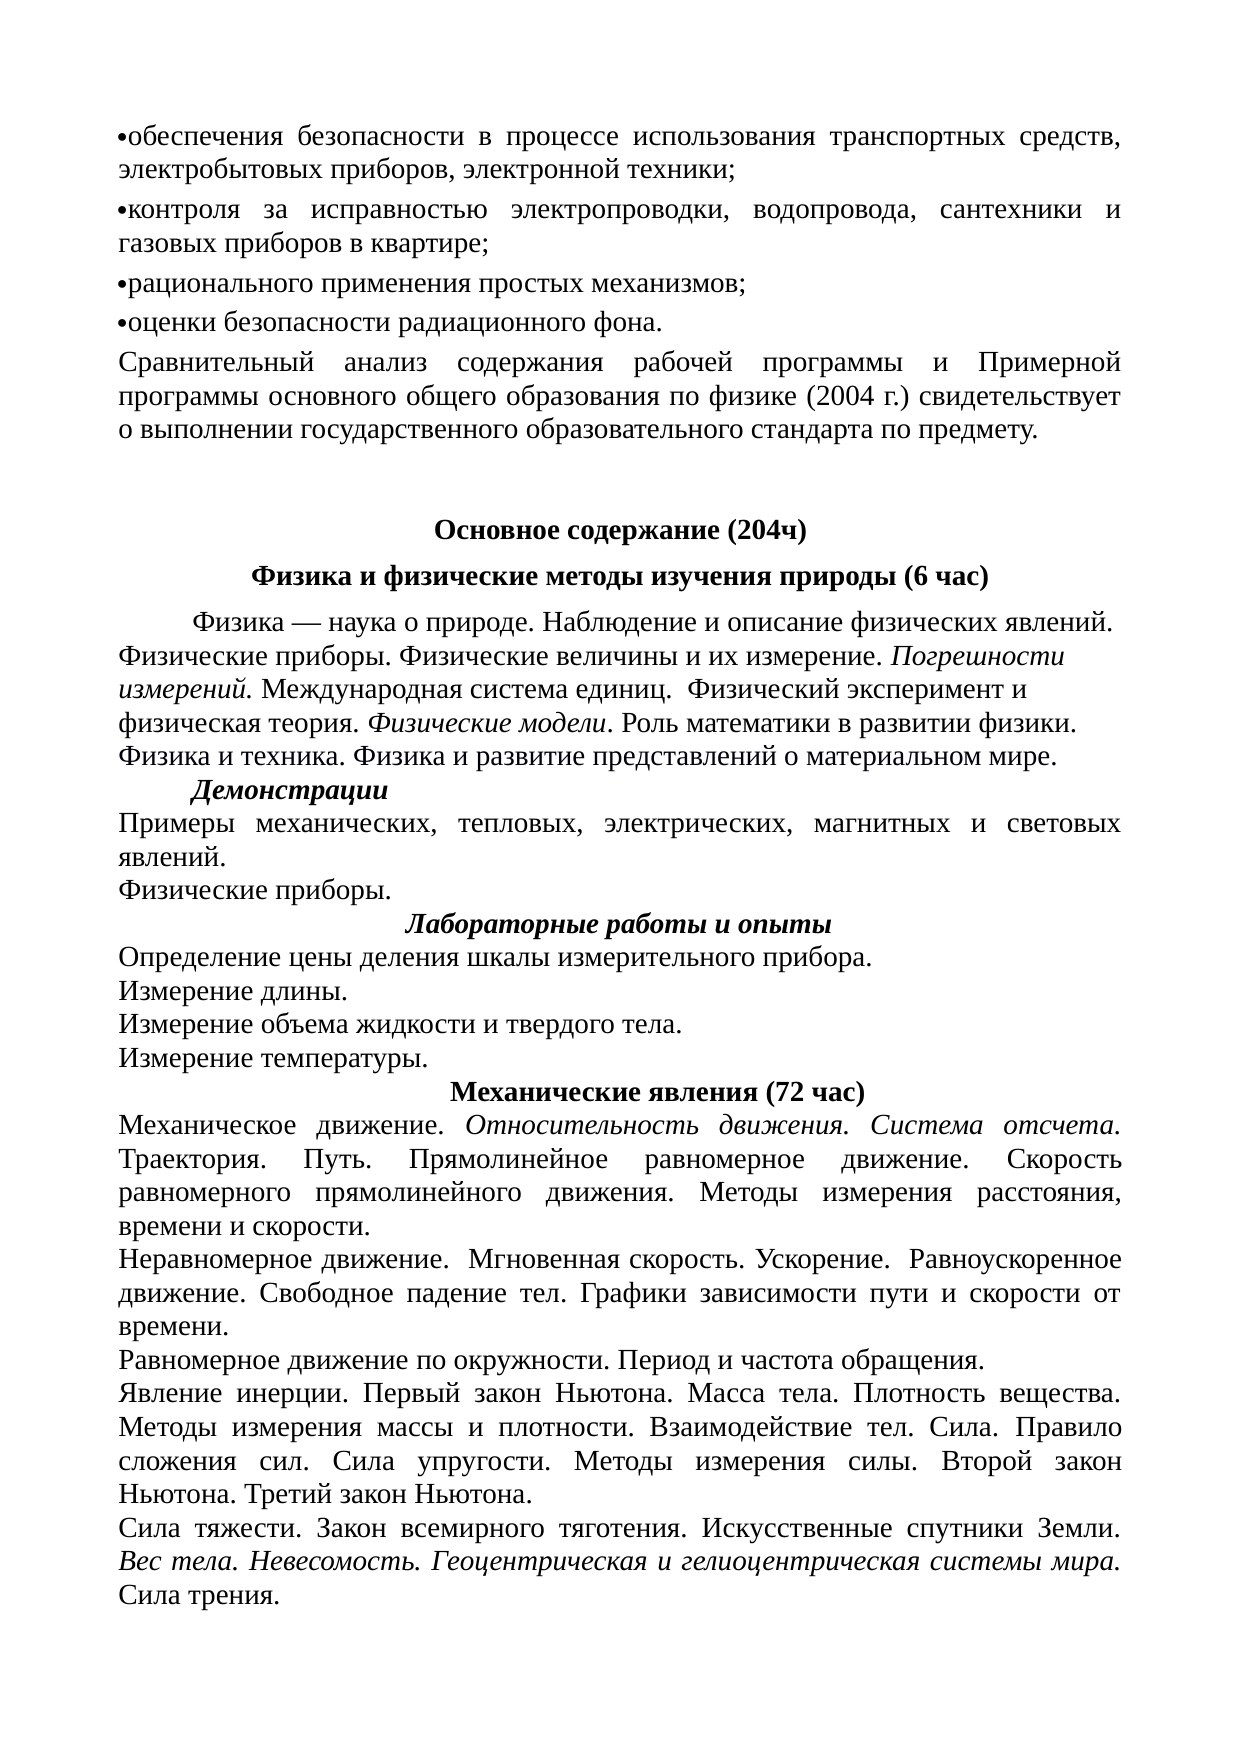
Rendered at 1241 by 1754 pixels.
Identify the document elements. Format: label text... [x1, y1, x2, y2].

text Примеры механических, тепловых, электрических, магнитных и световых явлений. [118, 805, 1122, 872]
text Механическое движение. Относительность движения. Система отсчета. Траектория. Путь. Прямолинейное равномерное движение. Скорость равномерного прямолинейного движения. Методы измерения расстояния, времени и скорости. [118, 1107, 1122, 1241]
text Измерение объема жидкости и твердого тела. [118, 1007, 1122, 1040]
text Демонстрации [118, 772, 1122, 805]
text Лабораторные работы и опыты [118, 906, 1122, 939]
text Физика — наука о природе. Наблюдение и описание физических явлений. Физические приборы. Физические величины и их измерение. Погрешности измерений. Международная система единиц. Физический эксперимент и физическая теория. Физические модели. Роль математики в развитии физики. Физика и техника. Физика и развитие представлений о материальном мире. [118, 604, 1122, 772]
text Механические явления (72 час) [118, 1074, 1122, 1107]
subtitle Физика и физические методы изучения природы (6 час) [118, 558, 1122, 592]
text Неравномерное движение. Мгновенная скорость. Ускорение. Равноускоренное движение. Свободное падение тел. Графики зависимости пути и скорости от времени. [118, 1241, 1122, 1342]
text Сравнительный анализ содержания рабочей программы и Примерной программы основного общего образования по физике (2004 г.) свидетельствует о выполнении государственного образовательного стандарта по предмету. [118, 344, 1122, 445]
text Измерение температуры. [118, 1040, 1122, 1074]
text Равномерное движение по окружности. Период и частота обращения. [118, 1342, 1122, 1376]
text Определение цены деления шкалы измерительного прибора. [118, 939, 1122, 973]
text Физические приборы. [118, 872, 1122, 906]
text Явление инерции. Первый закон Ньютона. Масса тела. Плотность вещества. Методы измерения массы и плотности. Взаимодействие тел. Сила. Правило сложения сил. Сила упругости. Методы измерения силы. Второй закон Ньютона. Третий закон Ньютона. [118, 1376, 1122, 1510]
list контроля за исправностью электропроводки, водопровода, сантехники и газовых приборов в квартире; [118, 191, 1122, 258]
text Основное содержание (204ч) [118, 512, 1122, 546]
list обеспечения безопасности в процессе использования транспортных средств, электробытовых приборов, электронной техники; [118, 118, 1122, 185]
text Сила тяжести. Закон всемирного тяготения. Искусственные спутники Земли. Вес тела. Невесомость. Геоцентрическая и гелиоцентрическая системы мира. Сила трения. [118, 1510, 1122, 1610]
list оценки безопасности радиационного фона. [118, 304, 1122, 338]
text Измерение длины. [118, 973, 1122, 1007]
list рационального применения простых механизмов; [118, 265, 1122, 298]
